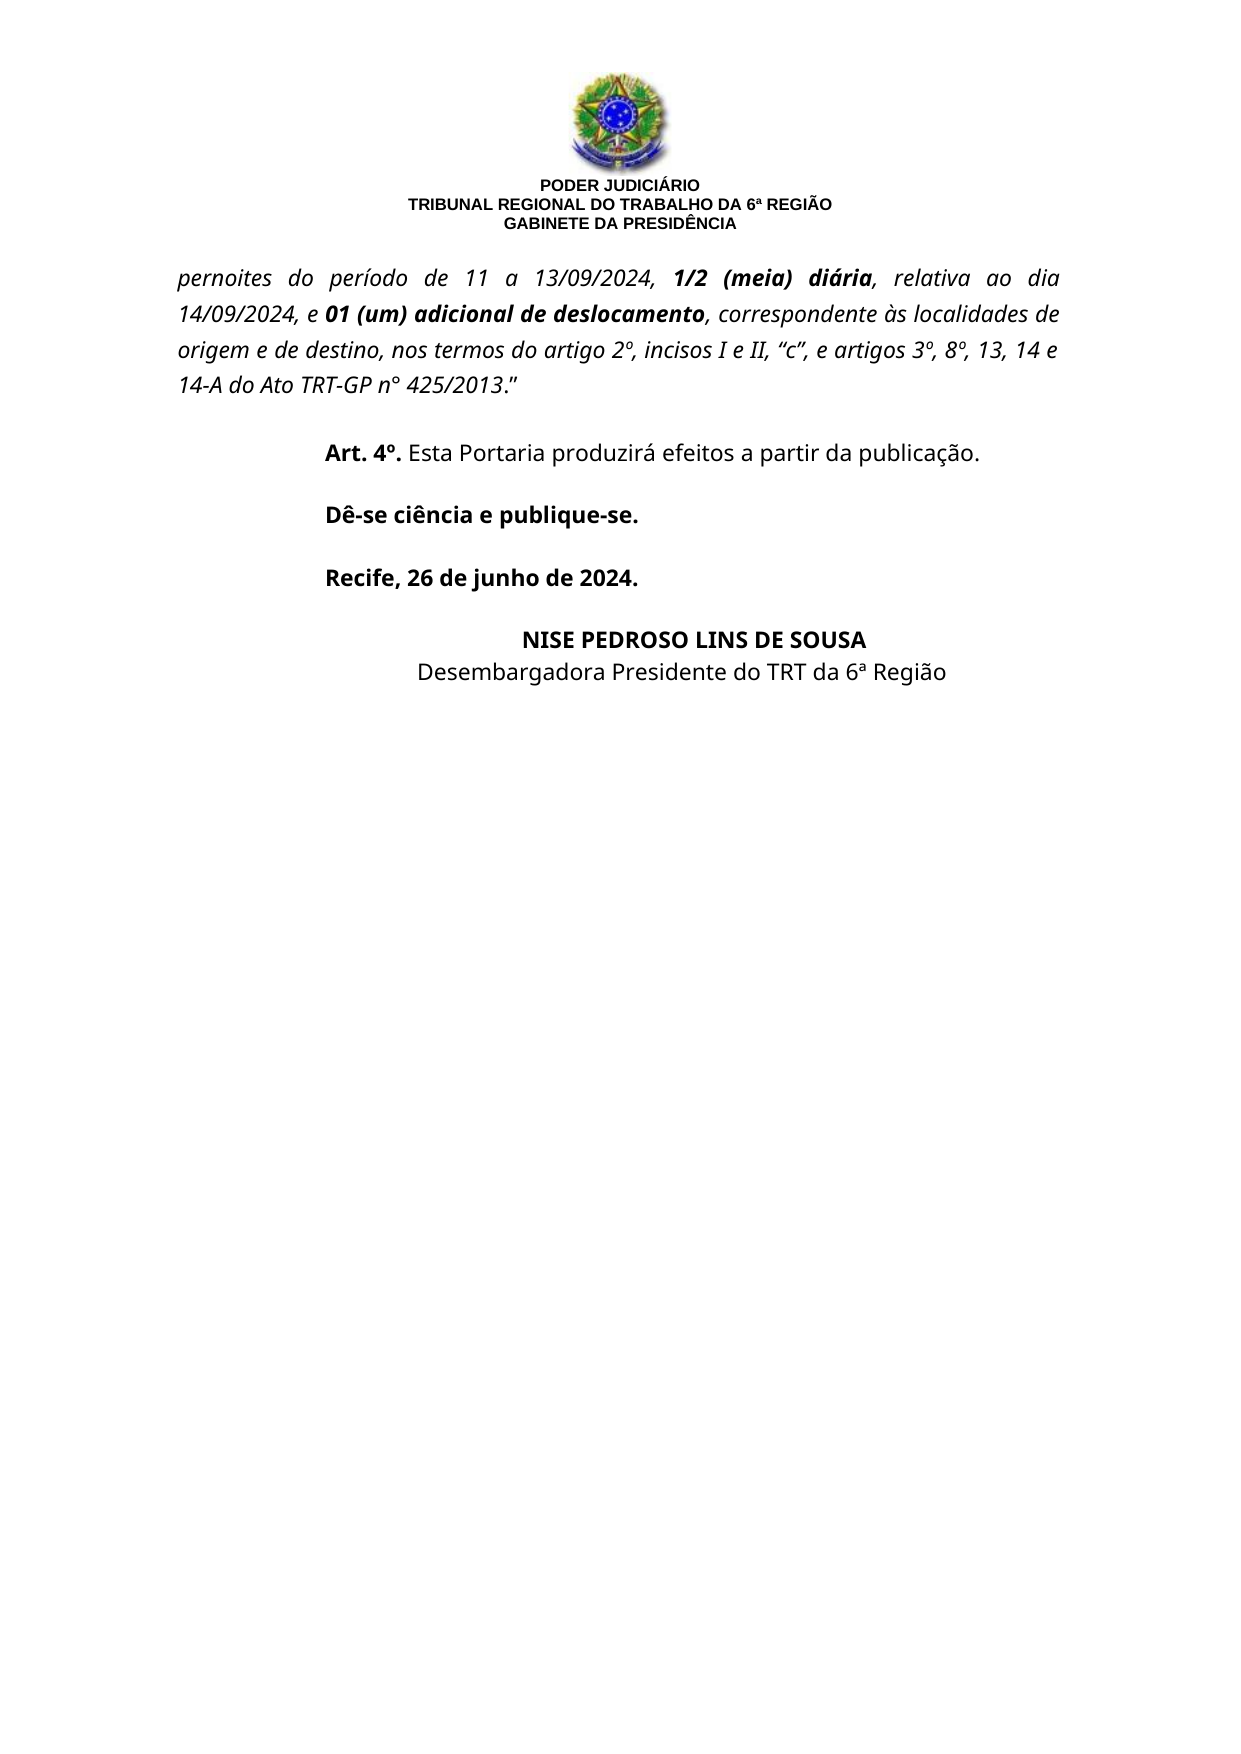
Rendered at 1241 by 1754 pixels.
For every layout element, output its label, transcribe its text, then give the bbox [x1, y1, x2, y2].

text Recife, 26 de junho de 2024. [177, 562, 1063, 593]
text Desembargadora Presidente do TRT da 6ª Região [177, 655, 1063, 687]
text NISE PEDROSO LINS DE SOUSA [177, 624, 1063, 655]
text pernoites do período de 11 a 13/09/2024, 1/2 (meia) diária, relativa ao dia 14/09/2024, e 01 (um) adicional de deslocamento, correspondente às localidades de origem e de destino, nos termos do artigo 2º, incisos I e II, “c”, e artigos 3º, 8º, 13, 14 e 14-A do Ato TRT-GP n° 425/2013.” [177, 262, 1062, 401]
text Dê-se ciência e publique-se. [177, 499, 1063, 530]
text Art. 4º. Esta Portaria produzirá efeitos a partir da publicação. [177, 437, 1063, 468]
